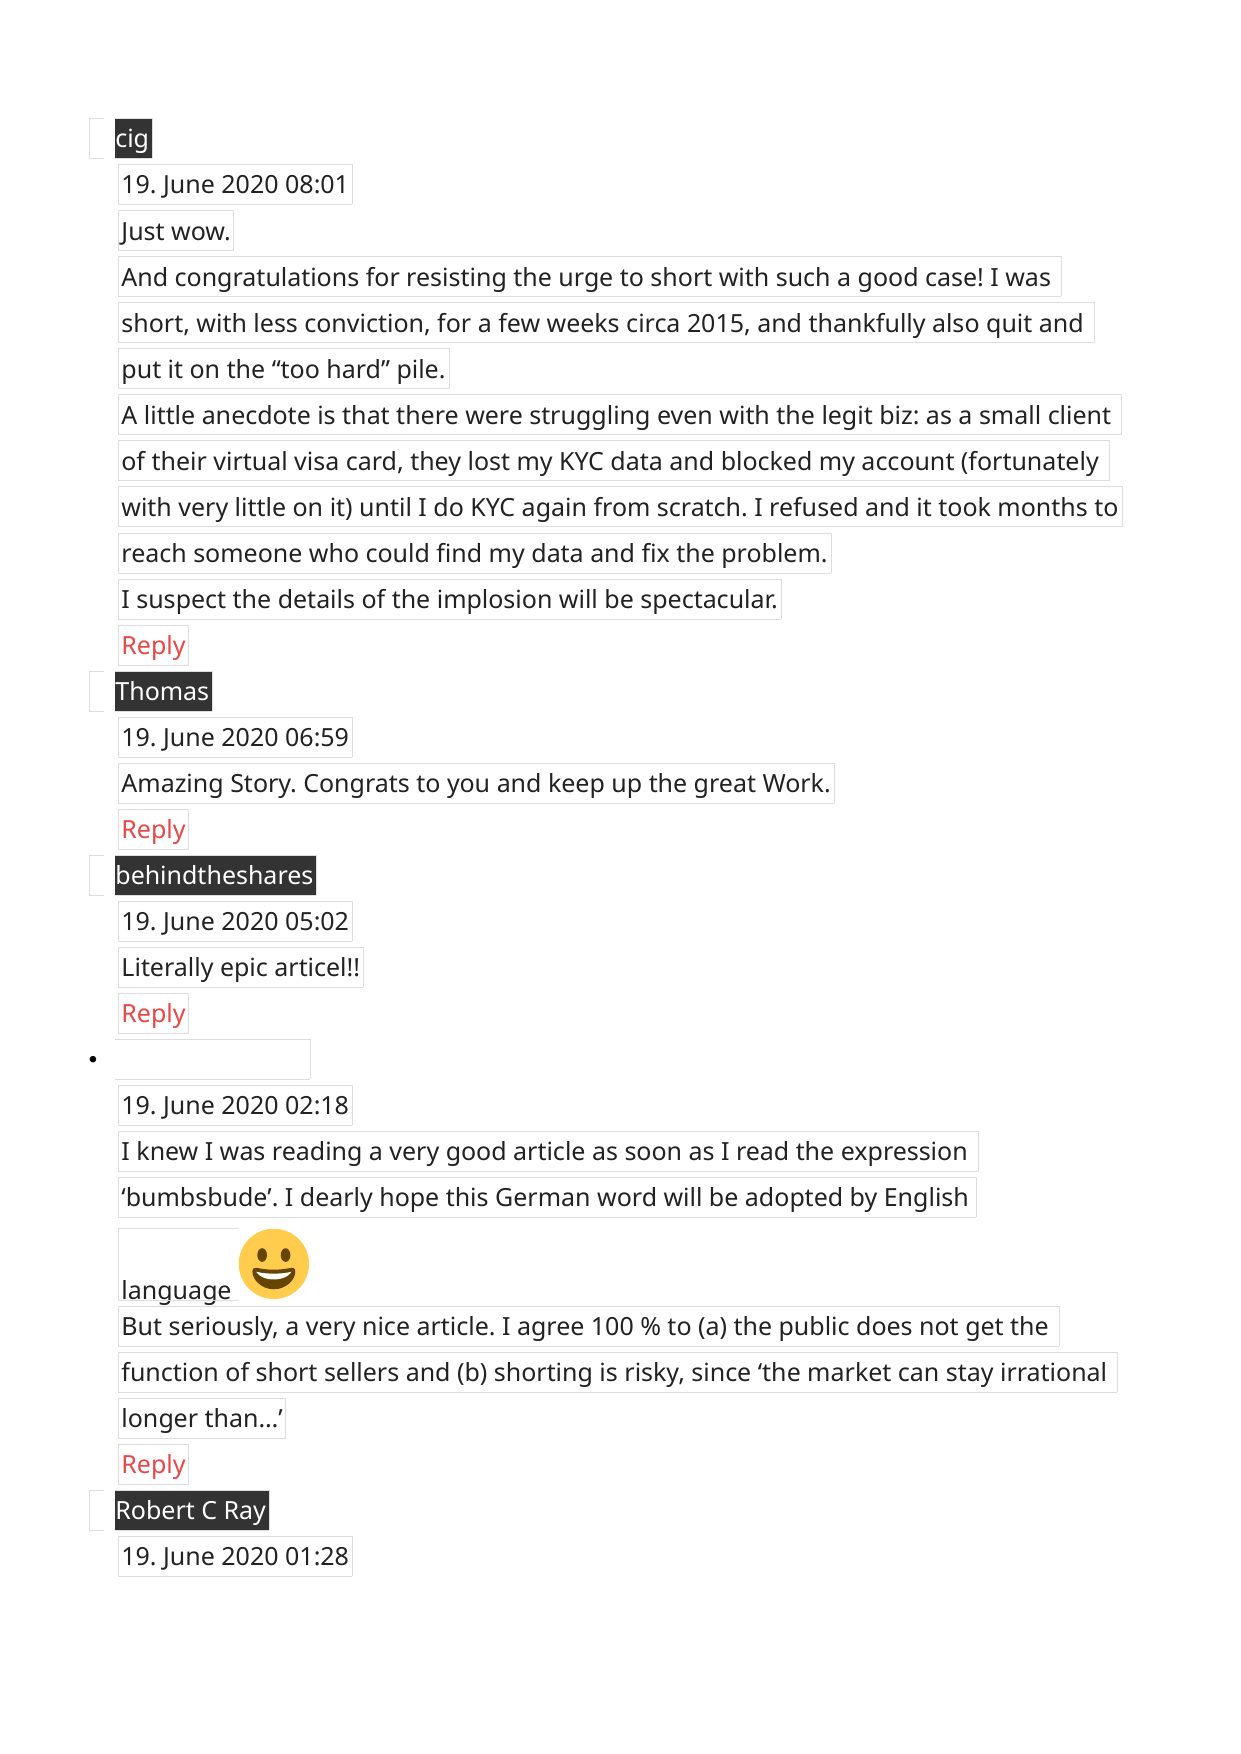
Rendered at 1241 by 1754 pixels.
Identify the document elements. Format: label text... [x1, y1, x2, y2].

list [353, 164, 1122, 204]
list [353, 717, 1122, 757]
list Robert C Ray [118, 1491, 269, 1530]
list [234, 210, 1122, 250]
list [353, 1085, 1122, 1125]
list 19. June 2020 08:01 [119, 165, 352, 204]
list Reply [119, 626, 188, 665]
list [153, 118, 1122, 158]
list [311, 1039, 1122, 1079]
list [364, 947, 1122, 987]
list cig [118, 119, 152, 158]
list of their virtual visa card, they lost my KYC data and blocked my account (fortunately [118, 435, 1122, 486]
list Amazing Story. Congrats to you and keep up the great Work. [119, 764, 834, 803]
list 19. June 2020 02:18 [119, 1086, 352, 1125]
list 19. June 2020 01:28 [119, 1537, 352, 1576]
list Just wow. [119, 211, 233, 250]
list searching4value [118, 1040, 310, 1079]
list Literally epic articel!! [119, 948, 363, 987]
list 19. June 2020 06:59 [119, 718, 352, 757]
list [189, 624, 1122, 665]
list [353, 1536, 1122, 1576]
list Thomas [118, 672, 212, 711]
list reach someone who could find my data and fix the problem. [118, 527, 1122, 573]
list [189, 809, 1122, 849]
list [189, 993, 1122, 1033]
list [782, 578, 1122, 619]
list I suspect the details of the implosion will be spectacular. [119, 580, 781, 619]
list [213, 671, 1122, 711]
list Reply [119, 1445, 188, 1484]
list I knew I was reading a very good article as soon as I read the expression ‘bumbsbude’. I dearly hope this German word will be adopted by English language But seriously, a very nice article. I agree 100 % to (a) the public does not get the function of short sellers and (b) shorting is risky, since ‘the market can stay irrational longer than…’ [118, 1131, 1122, 1438]
list [835, 763, 1122, 803]
list Reply [119, 994, 188, 1033]
list [270, 1490, 1122, 1530]
list [317, 855, 1122, 895]
list [353, 901, 1122, 941]
list And congratulations for resisting the urge to short with such a good case! I was short, with less conviction, for a few weeks circa 2015, and thankfully also quit and put it on the “too hard” pile. [118, 256, 1122, 388]
list [189, 1444, 1122, 1484]
list 19. June 2020 05:02 [119, 902, 352, 941]
list Reply [119, 810, 188, 849]
list A little anecdote is that there were struggling even with the legit biz: as a small client [119, 395, 1121, 434]
list behindtheshares [118, 856, 316, 895]
list with very little on it) until I do KYC again from scratch. I refused and it took months to [119, 487, 1122, 526]
